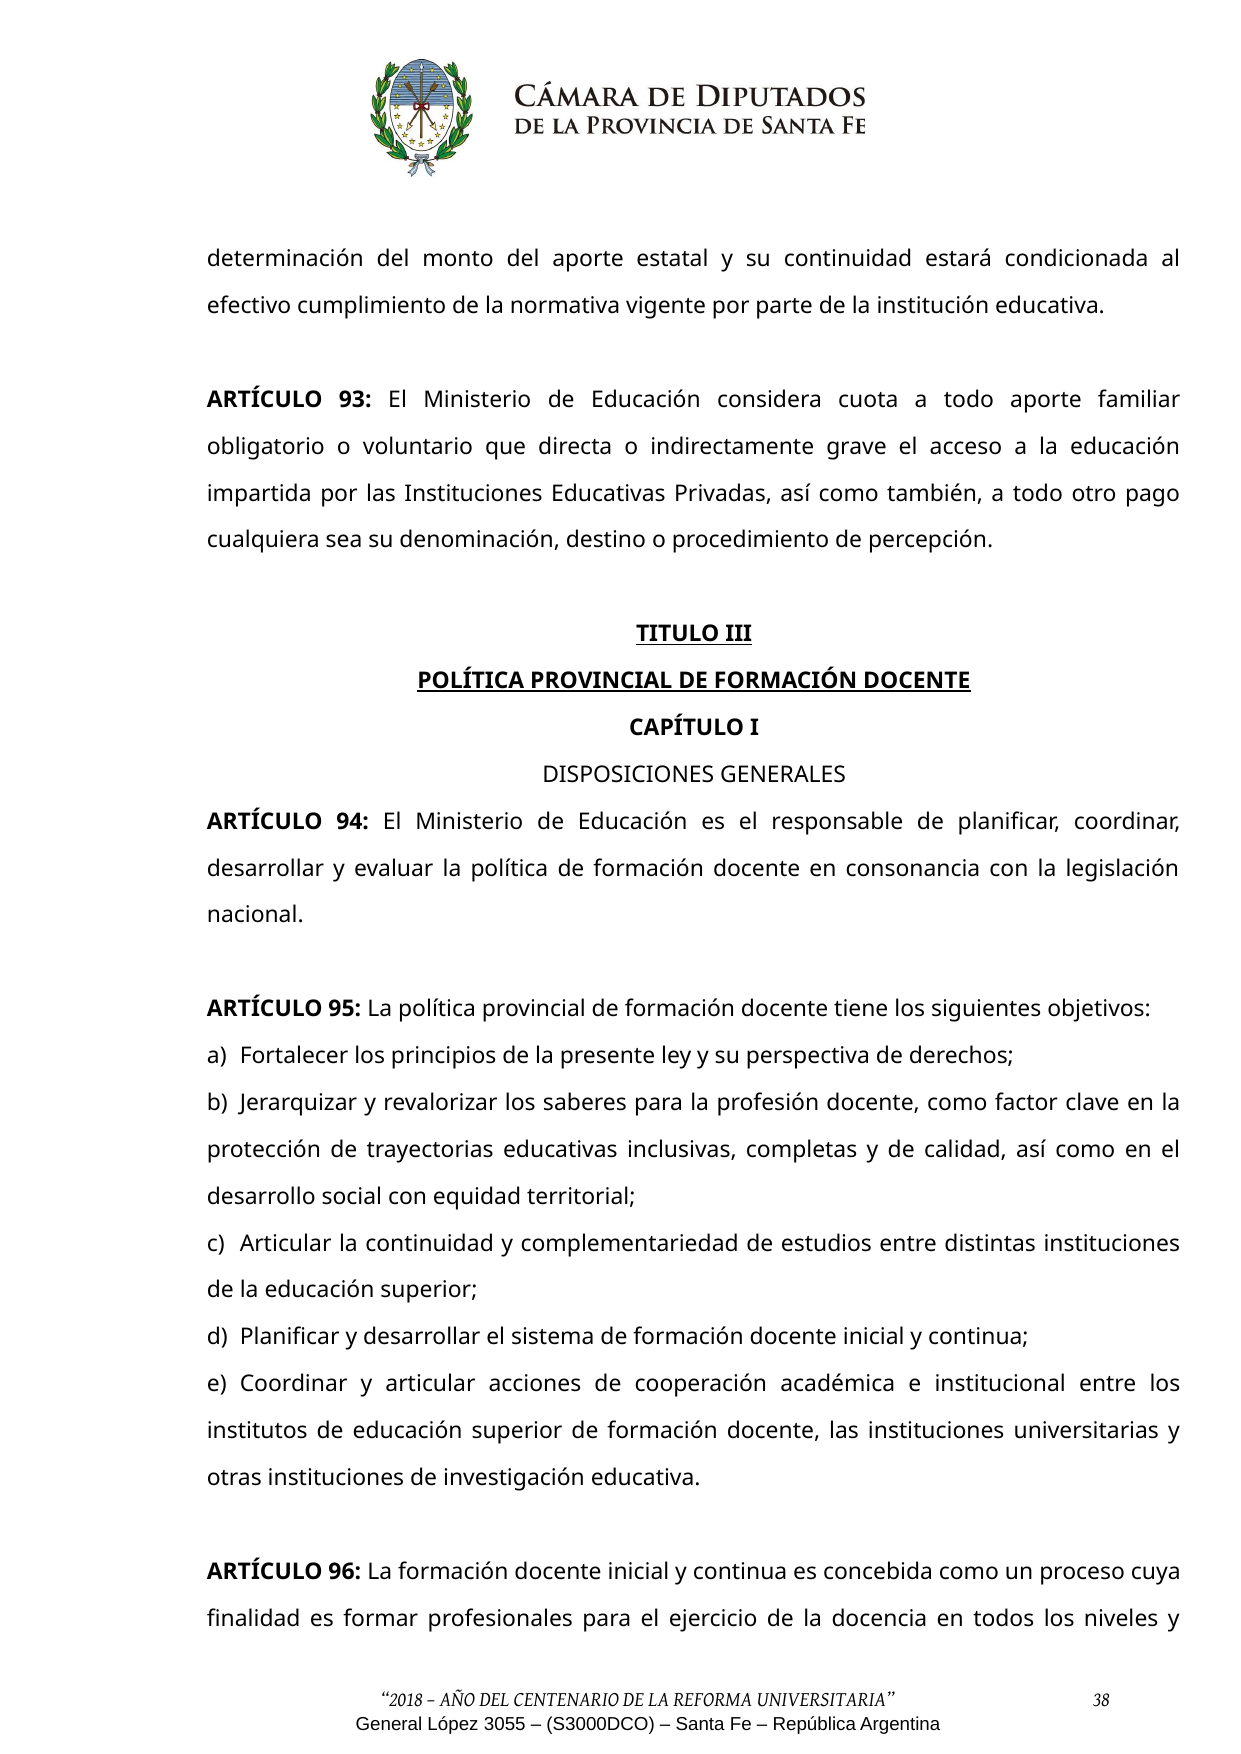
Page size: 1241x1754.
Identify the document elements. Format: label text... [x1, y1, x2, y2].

subtitle POLÍTICA PROVINCIAL DE FORMACIÓN DOCENTE [207, 664, 1181, 695]
list Jerarquizar y revalorizar los saberes para la profesión docente, como factor clave en la protección de trayectorias educativas inclusivas, completas y de calidad, así como en el desarrollo social con equidad territorial; [207, 1086, 1181, 1211]
text determinación del monto del aporte estatal y su continuidad estará condicionada al efectivo cumplimiento de la normativa vigente por parte de la institución educativa. [207, 242, 1181, 320]
picture [370, 59, 866, 181]
subtitle DISPOSICIONES GENERALES [207, 758, 1181, 789]
list Planificar y desarrollar el sistema de formación docente inicial y continua; [207, 1320, 1181, 1352]
text ARTÍCULO 94: El Ministerio de Educación es el responsable de planificar, coordinar, desarrollar y evaluar la política de formación docente en consonancia con la legislación nacional. [207, 805, 1181, 930]
list Fortalecer los principios de la presente ley y su perspectiva de derechos; [207, 1039, 1181, 1070]
text ARTÍCULO 95: La política provincial de formación docente tiene los siguientes objetivos: [207, 992, 1181, 1023]
subtitle TITULO III [207, 617, 1181, 648]
list Articular la continuidad y complementariedad de estudios entre distintas instituciones de la educación superior; [207, 1227, 1181, 1305]
subtitle CAPÍTULO I [207, 711, 1181, 742]
text ARTÍCULO 93: El Ministerio de Educación considera cuota a todo aporte familiar obligatorio o voluntario que directa o indirectamente grave el acceso a la educación impartida por las Instituciones Educativas Privadas, así como también, a todo otro pago cualquiera sea su denominación, destino o procedimiento de percepción. [207, 383, 1181, 555]
list Coordinar y articular acciones de cooperación académica e institucional entre los institutos de educación superior de formación docente, las instituciones universitarias y otras instituciones de investigación educativa. [207, 1367, 1181, 1492]
text ARTÍCULO 96: La formación docente inicial y continua es concebida como un proceso cuya finalidad es formar profesionales para el ejercicio de la docencia en todos los niveles y [207, 1555, 1181, 1633]
